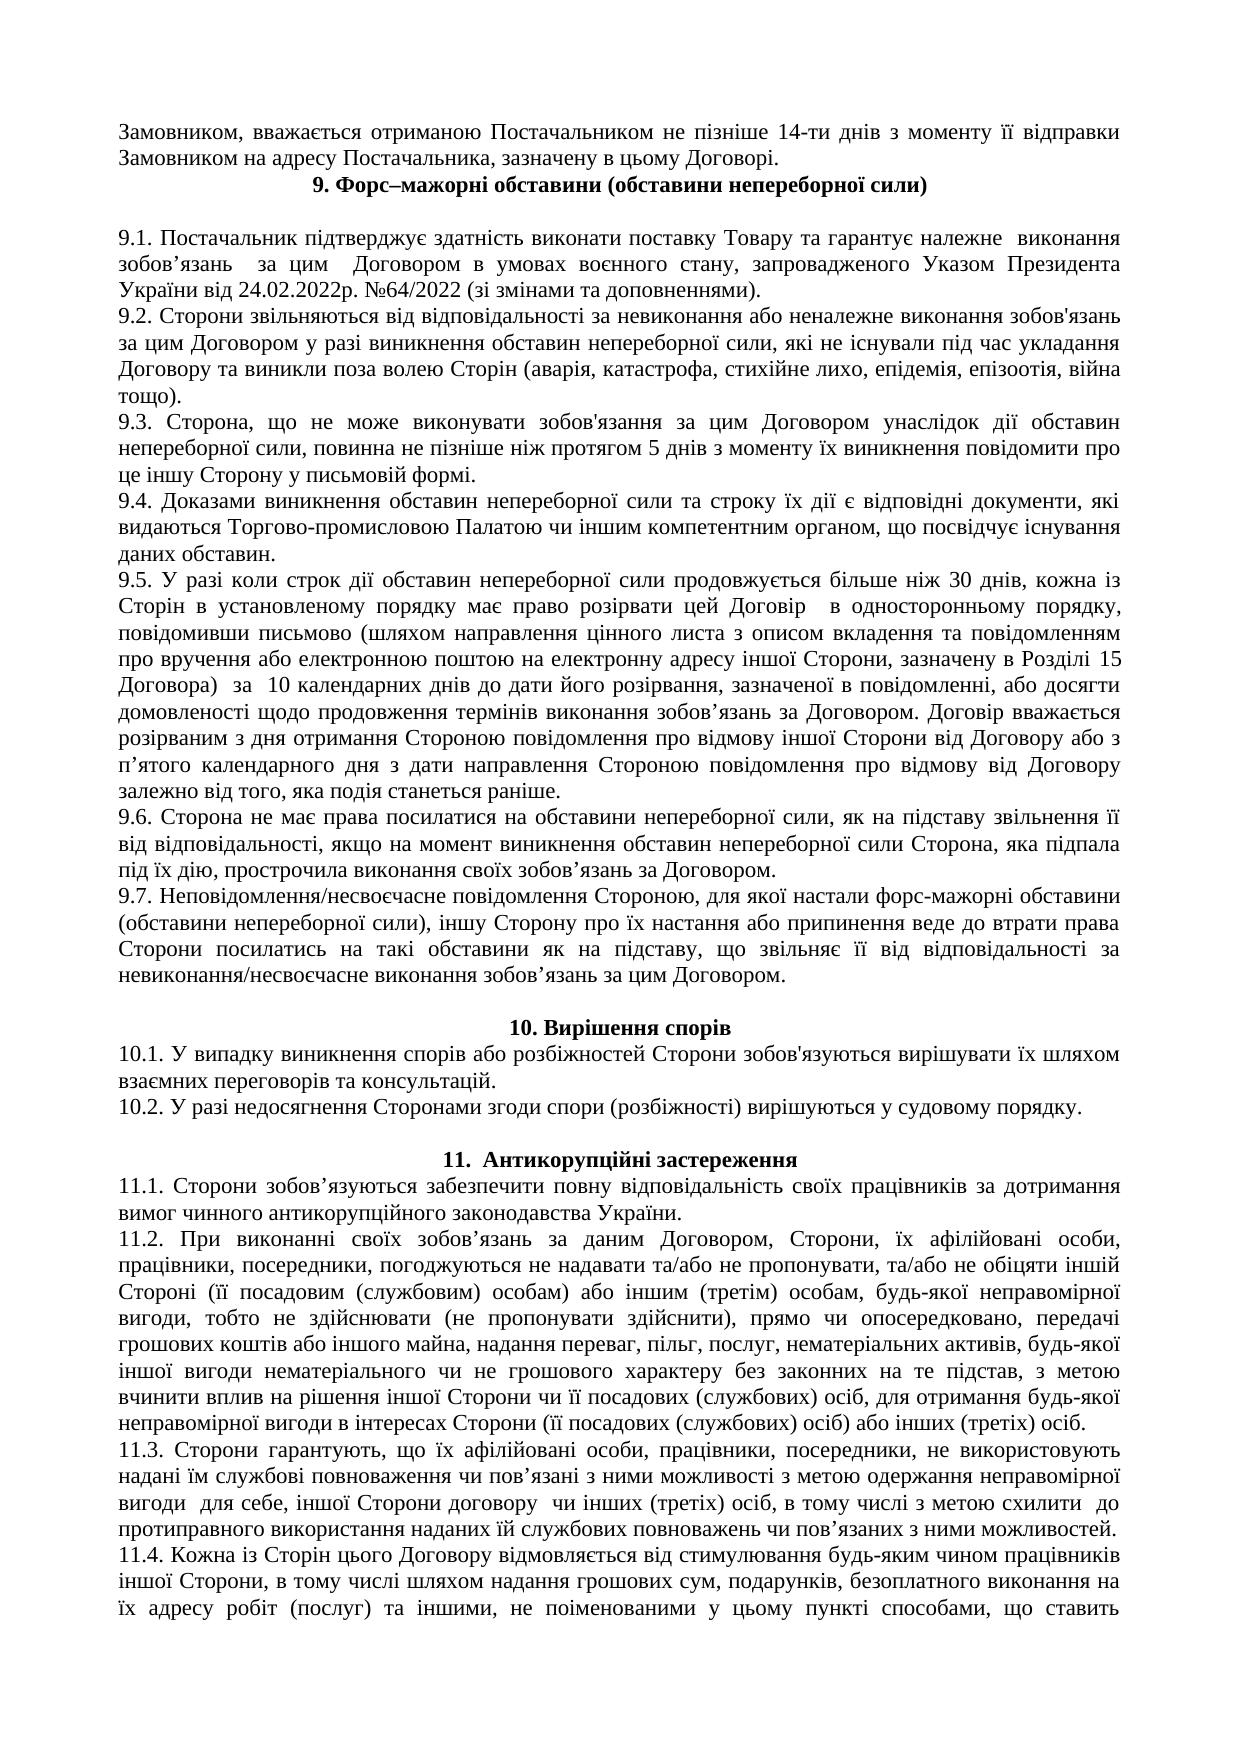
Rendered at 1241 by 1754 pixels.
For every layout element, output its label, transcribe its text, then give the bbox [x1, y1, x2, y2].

text 9.4. Доказами виникнення обставин непереборної сили та строку їх дії є відповідні документи, які видаються Торгово-промисловою Палатою чи іншим компетентним органом, що посвідчує існування даних обставин. [118, 487, 1122, 566]
text 10.1. У випадку виникнення спорів або розбіжностей Сторони зобов'язуються вирішувати їх шляхом взаємних переговорів та консультацій. [118, 1041, 1122, 1093]
text 11.4. Кожна із Сторін цього Договору відмовляється від стимулювання будь-яким чином працівників іншої Сторони, в тому числі шляхом надання грошових сум, подарунків, безоплатного виконання на їх адресу робіт (послуг) та іншими, не поіменованими у цьому пункті способами, що ставить [118, 1541, 1122, 1620]
text 9.5. У разі коли строк дії обставин непереборної сили продовжується більше ніж 30 днів, кожна із Сторін в установленому порядку має право розірвати цей Договір в односторонньому порядку, повідомивши письмово (шляхом направлення цінного листа з описом вкладення та повідомленням про вручення або електронною поштою на електронну адресу іншої Сторони, зазначену в Розділі 15 Договора) за 10 календарних днів до дати його розірвання, зазначеної в повідомленні, або досягти домовленості щодо продовження термінів виконання зобов’язань за Договором. Договір вважається розірваним з дня отримання Стороною повідомлення про відмову іншої Сторони від Договору або з п’ятого календарного дня з дати направлення Стороною повідомлення про відмову від Договору залежно від того, яка подія станеться раніше. [118, 566, 1122, 803]
text 10. Вирішення спорів [118, 1014, 1122, 1041]
text 10.2. У разі недосягнення Сторонами згоди спори (розбіжності) вирішуються у судовому порядку. [118, 1093, 1122, 1119]
text 11.1. Сторони зобов’язуються забезпечити повну відповідальність своїх працівників за дотримання вимог чинного антикорупційного законодавства України. [118, 1172, 1122, 1225]
text 9.7. Неповідомлення/несвоєчасне повідомлення Стороною, для якої настали форс-мажорні обставини (обставини непереборної сили), іншу Сторону про їх настання або припинення веде до втрати права Сторони посилатись на такі обставини як на підставу, що звільняє її від відповідальності за невиконання/несвоєчасне виконання зобов’язань за цим Договором. [118, 882, 1122, 988]
text 9. Форс–мажорні обставини (обставини непереборної сили) [118, 171, 1122, 197]
text 9.3. Сторона, що не може виконувати зобов'язання за цим Договором унаслідок дії обставин непереборної сили, повинна не пізніше ніж протягом 5 днів з моменту їх виникнення повідомити про це іншу Сторону у письмовій формі. [118, 408, 1122, 487]
text 11.3. Сторони гарантують, що їх афілійовані особи, працівники, посередники, не використовують надані їм службові повноваження чи пов’язані з ними можливості з метою одержання неправомірної вигоди для себе, іншої Сторони договору чи інших (третіх) осіб, в тому числі з метою схилити до протиправного використання наданих їй службових повноважень чи пов’язаних з ними можливостей. [118, 1436, 1122, 1541]
text 11. Антикорупційні застереження [118, 1146, 1122, 1172]
text 9.6. Сторона не має права посилатися на обставини непереборної сили, як на підставу звільнення її від відповідальності, якщо на момент виникнення обставин непереборної сили Сторона, яка підпала під їх дію, прострочила виконання своїх зобов’язань за Договором. [118, 803, 1122, 882]
text 11.2. При виконанні своїх зобов’язань за даним Договором, Сторони, їх афілійовані особи, працівники, посередники, погоджуються не надавати та/або не пропонувати, та/або не обіцяти іншій Стороні (її посадовим (службовим) особам) або іншим (третім) особам, будь-якої неправомірної вигоди, тобто не здійснювати (не пропонувати здійснити), прямо чи опосередковано, передачі грошових коштів або іншого майна, надання переваг, пільг, послуг, нематеріальних активів, будь-якої іншої вигоди нематеріального чи не грошового характеру без законних на те підстав, з метою вчинити вплив на рішення іншої Сторони чи її посадових (службових) осіб, для отримання будь-якої неправомірної вигоди в інтересах Сторони (її посадових (службових) осіб) або інших (третіх) осіб. [118, 1225, 1122, 1436]
text 9.2. Сторони звільняються від відповідальності за невиконання або неналежне виконання зобов'язань за цим Договором у разі виникнення обставин непереборної сили, які не існували під час укладання Договору та виникли поза волею Сторін (аварія, катастрофа, стихійне лихо, епідемія, епізоотія, війна тощо). [118, 303, 1122, 408]
text Замовником, вважається отриманою Постачальником не пізніше 14-ти днів з моменту її відправки Замовником на адресу Постачальника, зазначену в цьому Договорі. [118, 118, 1122, 171]
text 9.1. Постачальник підтверджує здатність виконати поставку Товару та гарантує належне виконання зобов’язань за цим Договором в умовах воєнного стану, запровадженого Указом Президента України від 24.02.2022р. №64/2022 (зі змінами та доповненнями). [118, 223, 1122, 303]
